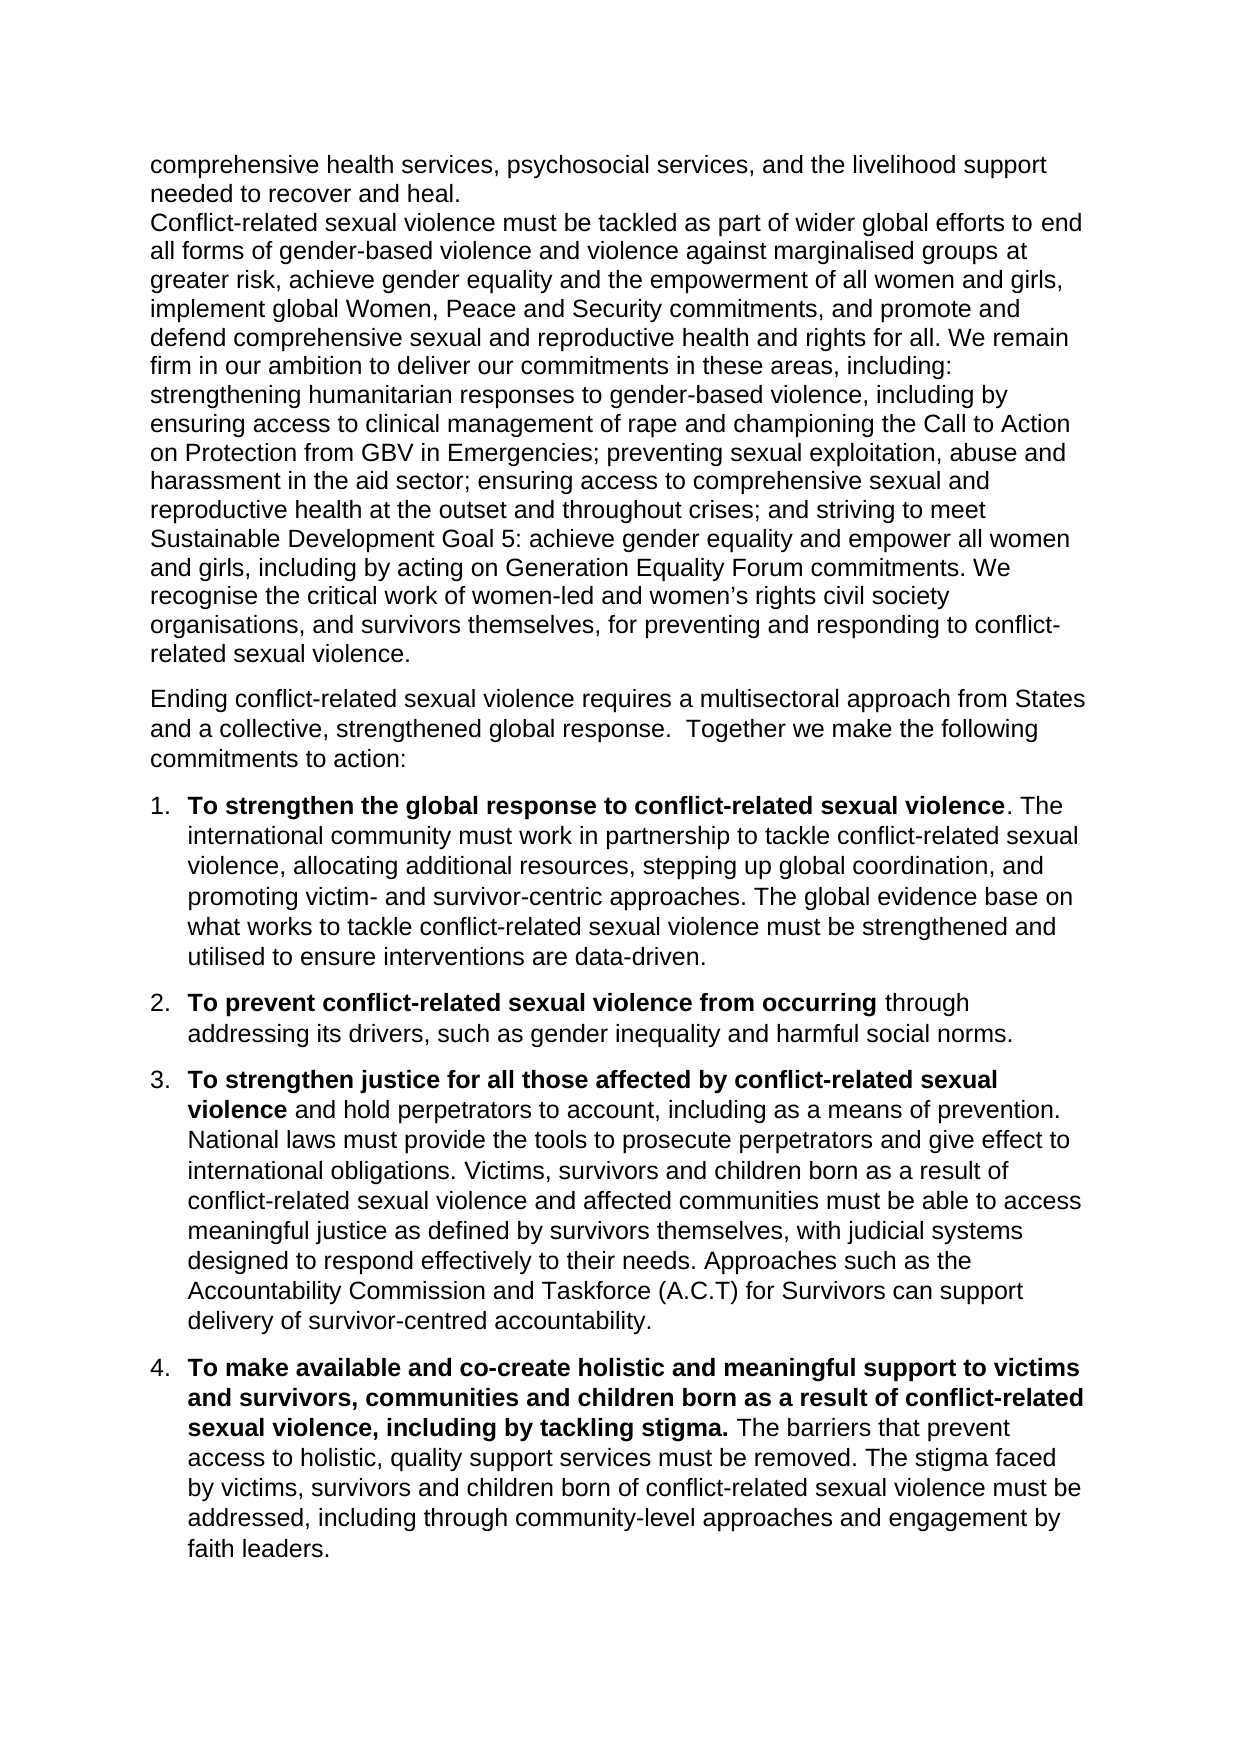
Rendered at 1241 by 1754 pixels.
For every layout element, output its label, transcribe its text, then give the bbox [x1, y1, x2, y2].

list To strengthen the global response to conflict-related sexual violence. The international community must work in partnership to tackle conflict-related sexual violence, allocating additional resources, stepping up global coordination, and promoting victim- and survivor-centric approaches. The global evidence base on what works to tackle conflict-related sexual violence must be strengthened and utilised to ensure interventions are data-driven. [150, 791, 1090, 970]
list To strengthen justice for all those affected by conflict-related sexual violence and hold perpetrators to account, including as a means of prevention. National laws must provide the tools to prosecute perpetrators and give effect to international obligations. Victims, survivors and children born as a result of conflict-related sexual violence and affected communities must be able to access meaningful justice as defined by survivors themselves, with judicial systems designed to respond effectively to their needs. Approaches such as the Accountability Commission and Taskforce (A.C.T) for Survivors can support delivery of survivor-centred accountability. [150, 1065, 1090, 1335]
list To make available and co-create holistic and meaningful support to victims and survivors, communities and children born as a result of conflict-related sexual violence, including by tackling stigma. The barriers that prevent access to holistic, quality support services must be removed. The stigma faced by victims, survivors and children born of conflict-related sexual violence must be addressed, including through community-level approaches and engagement by faith leaders. [150, 1353, 1090, 1562]
text Ending conflict-related sexual violence requires a multisectoral approach from States and a collective, strengthened global response. Together we make the following commitments to action: [150, 684, 1090, 773]
text Conflict-related sexual violence must be tackled as part of wider global efforts to end all forms of gender-based violence and violence against marginalised groups at greater risk, achieve gender equality and the empowerment of all women and girls, implement global Women, Peace and Security commitments, and promote and defend comprehensive sexual and reproductive health and rights for all. We remain firm in our ambition to deliver our commitments in these areas, including: strengthening humanitarian responses to gender-based violence, including by ensuring access to clinical management of rape and championing the Call to Action on Protection from GBV in Emergencies; preventing sexual exploitation, abuse and harassment in the aid sector; ensuring access to comprehensive sexual and reproductive health at the outset and throughout crises; and striving to meet Sustainable Development Goal 5: achieve gender equality and empower all women and girls, including by acting on Generation Equality Forum commitments. We recognise the critical work of women-led and women’s rights civil society organisations, and survivors themselves, for preventing and responding to conflict-related sexual violence. [150, 207, 1090, 667]
list To prevent conflict-related sexual violence from occurring through addressing its drivers, such as gender inequality and harmful social norms. [150, 988, 1090, 1047]
text comprehensive health services, psychosocial services, and the livelihood support needed to recover and heal. [150, 150, 1090, 207]
